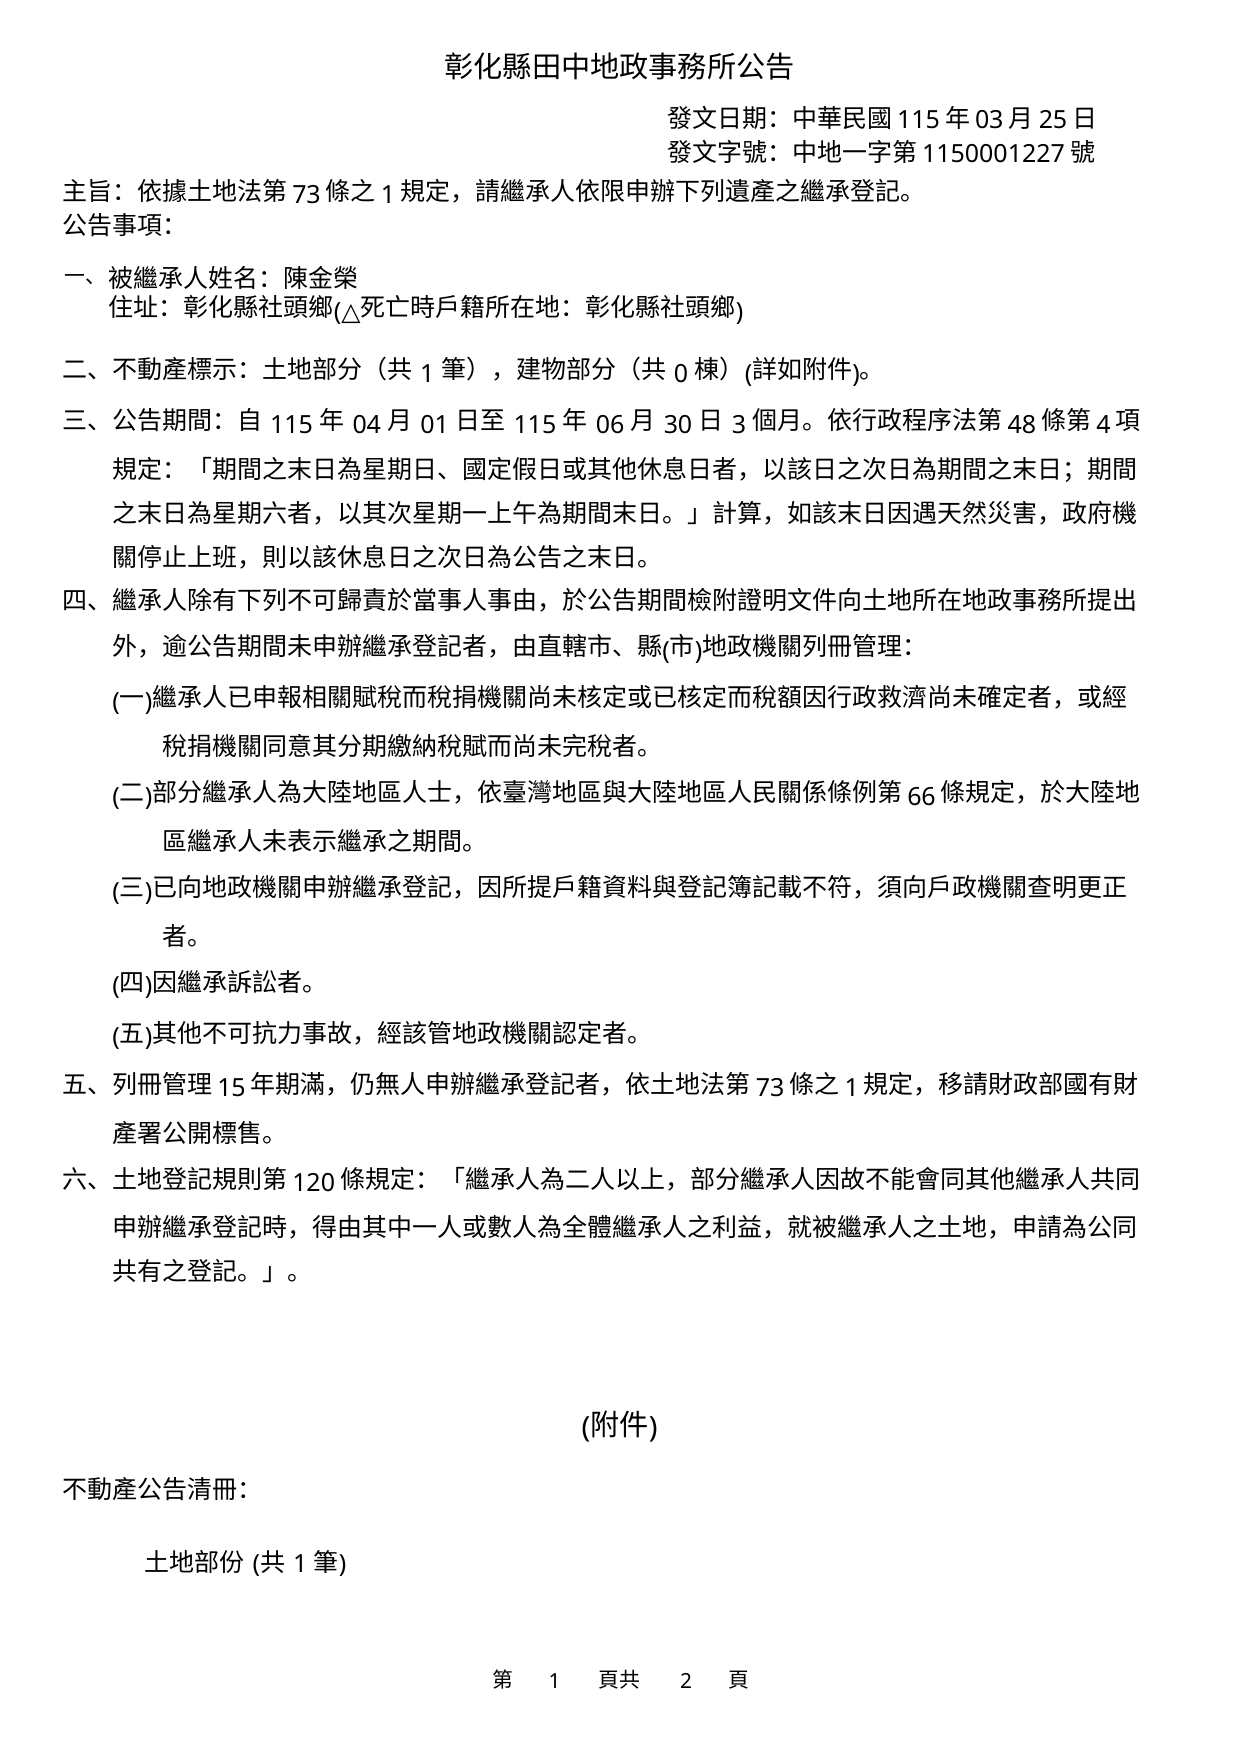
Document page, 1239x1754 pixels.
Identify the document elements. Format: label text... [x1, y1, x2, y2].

table_cell [523, 1600, 585, 1660]
table_cell [585, 1355, 653, 1395]
table_cell [1177, 1600, 1239, 1660]
table_cell [0, 356, 62, 1354]
table_cell [0, 1355, 62, 1395]
table_cell [653, 95, 667, 177]
table_cell [1177, 315, 1239, 356]
table_cell (附件) [62, 1395, 1177, 1456]
table_header [0, 0, 62, 41]
table_cell [62, 315, 109, 356]
table_cell [585, 95, 653, 177]
table_header [653, 0, 667, 41]
table_cell [483, 95, 523, 177]
table_cell [109, 1660, 482, 1701]
table_cell 被繼承人姓名：陳金榮 住址：彰化縣社頭鄉(△死亡時戶籍所在地：彰化縣社頭鄉) [109, 264, 1177, 356]
table_cell 土地部份 (共 1 筆) [62, 1529, 1177, 1600]
table_cell [1177, 1355, 1239, 1395]
table_cell [0, 177, 62, 264]
table_header [759, 0, 1177, 41]
table_cell [759, 1355, 1177, 1395]
table_header [483, 0, 523, 41]
table_cell [1177, 95, 1239, 177]
table_cell 二、不動產標示：土地部分（共 1 筆），建物部分（共 0 棟）(詳如附件)。 三、公告期間：自 115 年 04 月 01 日至 115 年 06 月 30 日 3 個月。依行政程序法第48條第4項 規定：「期間之末日為星期日、國定假日或其他休息日者，以該日之次日為期間之末日；期間 之末日為星期六者，以其次星期一上午為期間末日。」計算，如該末日因遇天然災害，政府機 關停止上班，則以該休息日之次日為公告之末日。 四、繼承人除有下列不可歸責於當事人事由，於公告期間檢附證明文件向土地所在地政事務所提出 外，逾公告期間未申辦繼承登記者，由直轄市、縣(市)地政機關列冊管理： (一)繼承人已申報相關賦稅而稅捐機關尚未核定或已核定而稅額因行政救濟尚未確定者，或經 稅捐機關同意其分期繳納稅賦而尚未完稅者。 (二)部分繼承人為大陸地區人士，依臺灣地區與大陸地區人民關係條例第66條規定，於大陸地 區繼承人未表示繼承之期間。 (三)已向地政機關申辦繼承登記，因所提戶籍資料與登記簿記載不符，須向戶政機關查明更正 者。 (四)因繼承訴訟者。 (五)其他不可抗力事故，經該管地政機關認定者。 五、列冊管理15年期滿，仍無人申辦繼承登記者，依土地法第73條之1規定，移請財政部國有財 產署公開標售。 六、土地登記規則第120條規定：「繼承人為二人以上，部分繼承人因故不能會同其他繼承人共同 申辦繼承登記時，得由其中一人或數人為全體繼承人之利益，就被繼承人之土地，申請為公同 共有之登記。」。 [62, 356, 1177, 1354]
table_cell [0, 41, 62, 94]
table_cell [483, 1600, 523, 1660]
table_cell 頁共 [585, 1660, 653, 1701]
table_cell [1177, 1529, 1239, 1600]
table_cell 主旨：依據土地法第73條之1規定，請繼承人依限申辦下列遺產之繼承登記。 公告事項： [62, 177, 1177, 264]
table_cell [109, 95, 482, 177]
table_header [667, 0, 718, 41]
table_header [109, 0, 482, 41]
table_cell [62, 1600, 109, 1660]
table_cell 不動產公告清冊： [62, 1456, 1177, 1528]
table_cell [523, 1355, 585, 1395]
table_cell [667, 1600, 718, 1660]
table_cell [0, 1395, 62, 1456]
table_cell [1177, 1456, 1239, 1528]
table_cell [653, 1355, 667, 1395]
table_cell 2 [653, 1660, 718, 1701]
table_header [1177, 0, 1239, 41]
table_cell [0, 264, 62, 315]
table_header [585, 0, 653, 41]
table_cell [1177, 41, 1239, 94]
table_cell [759, 1660, 1177, 1701]
table_cell 彰化縣田中地政事務所公告 [62, 41, 1177, 94]
table_cell [585, 1600, 653, 1660]
table_cell [0, 1529, 62, 1600]
table_cell [0, 1600, 62, 1660]
table_cell [1177, 356, 1239, 1354]
table_cell [109, 1355, 482, 1395]
table_cell [483, 1355, 523, 1395]
table_cell [62, 1355, 109, 1395]
table_cell [523, 95, 585, 177]
table_cell [1177, 264, 1239, 315]
table_cell [0, 95, 62, 177]
table_cell [759, 1600, 1177, 1660]
table_cell [653, 1600, 667, 1660]
table_cell [1177, 177, 1239, 264]
table_cell [0, 1456, 62, 1528]
table_cell [667, 1355, 718, 1395]
table_header [718, 0, 759, 41]
table_cell [62, 1660, 109, 1701]
table_cell 1 [523, 1660, 585, 1701]
table_cell [718, 1355, 759, 1395]
table_cell [1177, 1395, 1239, 1456]
table_cell 一、 [62, 264, 109, 315]
table_cell [0, 1660, 62, 1701]
table_header [523, 0, 585, 41]
table_cell 第 [483, 1660, 523, 1701]
table_cell [109, 1600, 482, 1660]
table_cell [0, 315, 62, 356]
table_cell [1177, 1660, 1239, 1701]
table_cell 頁 [718, 1660, 759, 1701]
table_cell [718, 1600, 759, 1660]
table_cell 發文日期：中華民國115年03月25日 發文字號：中地一字第1150001227號 [667, 95, 1177, 177]
table_cell [62, 95, 109, 177]
table_header [62, 0, 109, 41]
